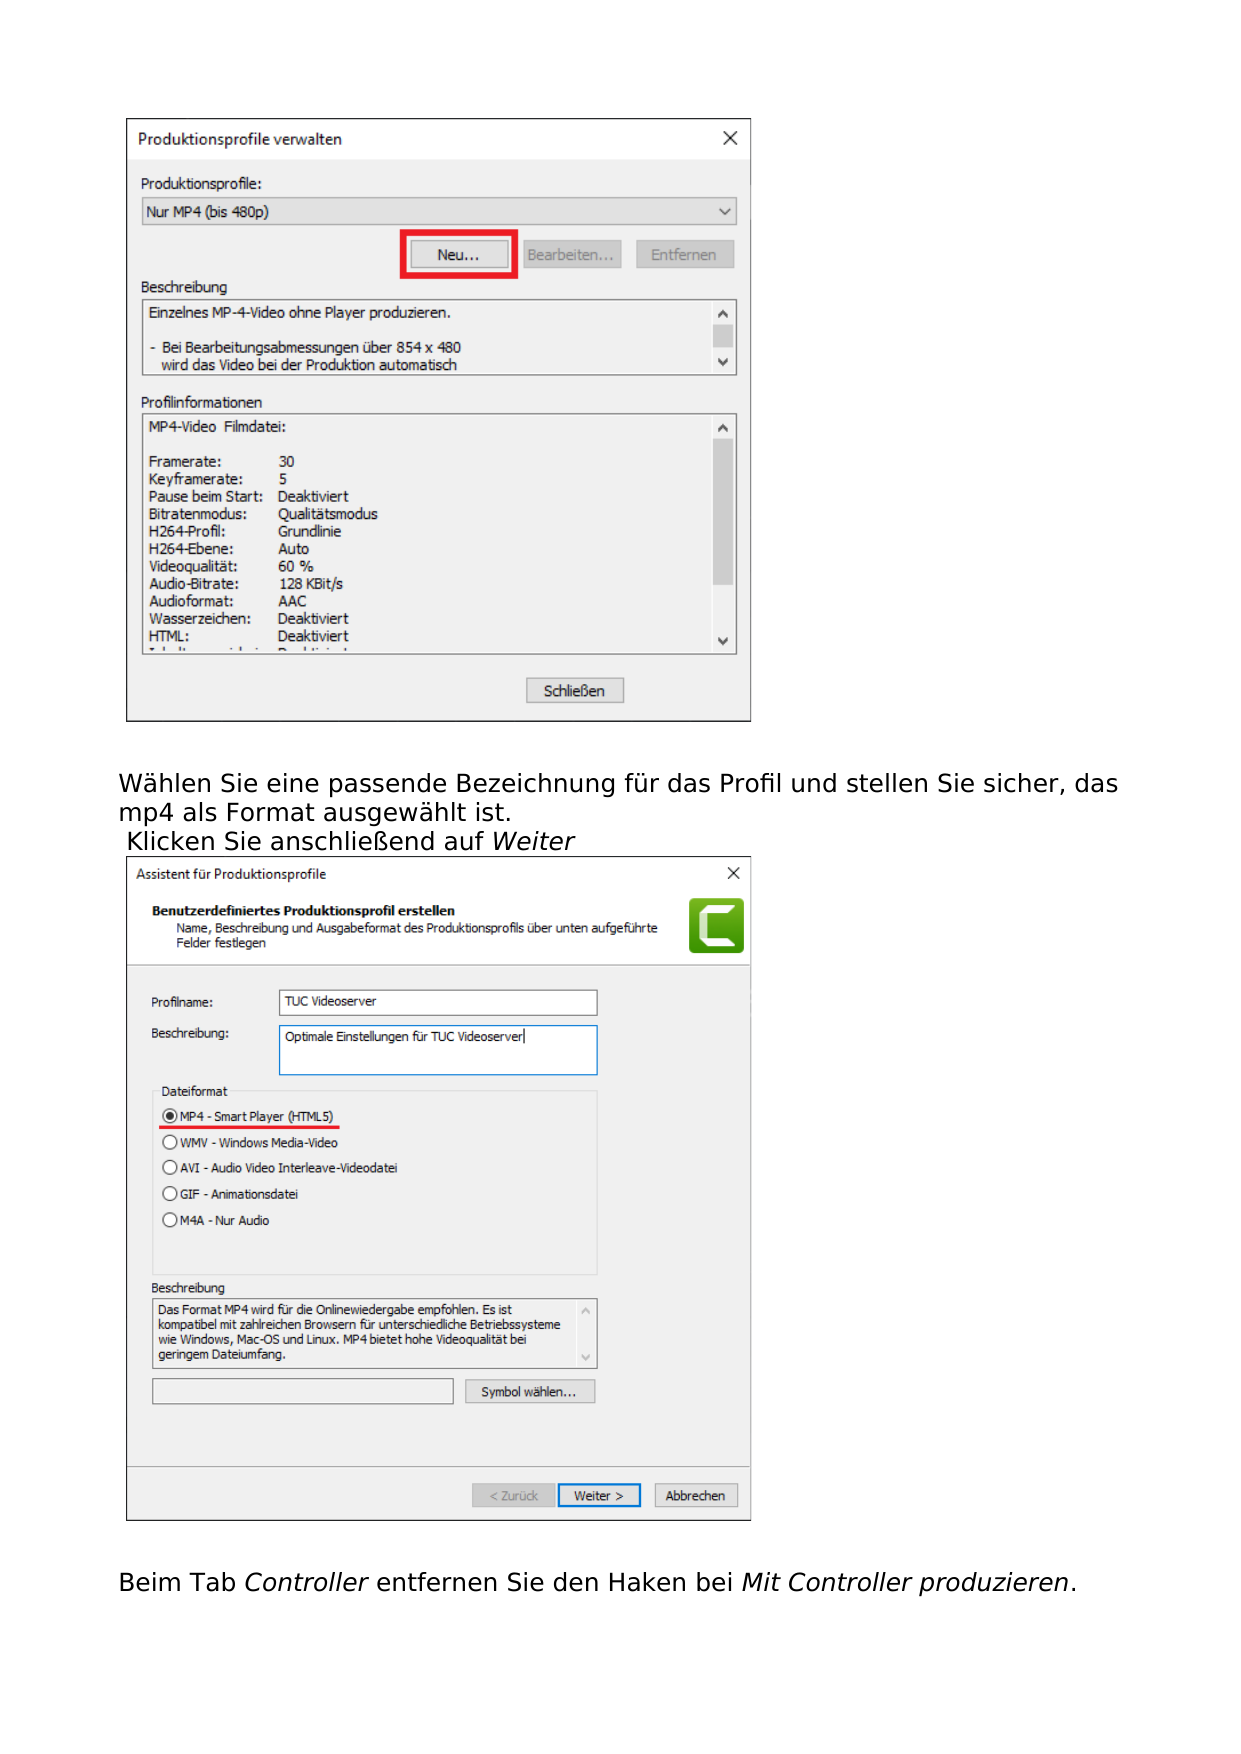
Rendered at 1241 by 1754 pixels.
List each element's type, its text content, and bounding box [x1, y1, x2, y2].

picture [126, 118, 752, 722]
text Wählen Sie eine passende Bezeichnung für das Profil und stellen Sie sicher, das mp4 als Format ausgewählt ist. Klicken Sie anschließend auf Weiter [118, 769, 1122, 1556]
text [118, 118, 1122, 757]
text Beim Tab Controller entfernen Sie den Haken bei Mit Controller produzieren. [118, 1568, 1122, 1597]
picture [126, 856, 752, 1521]
